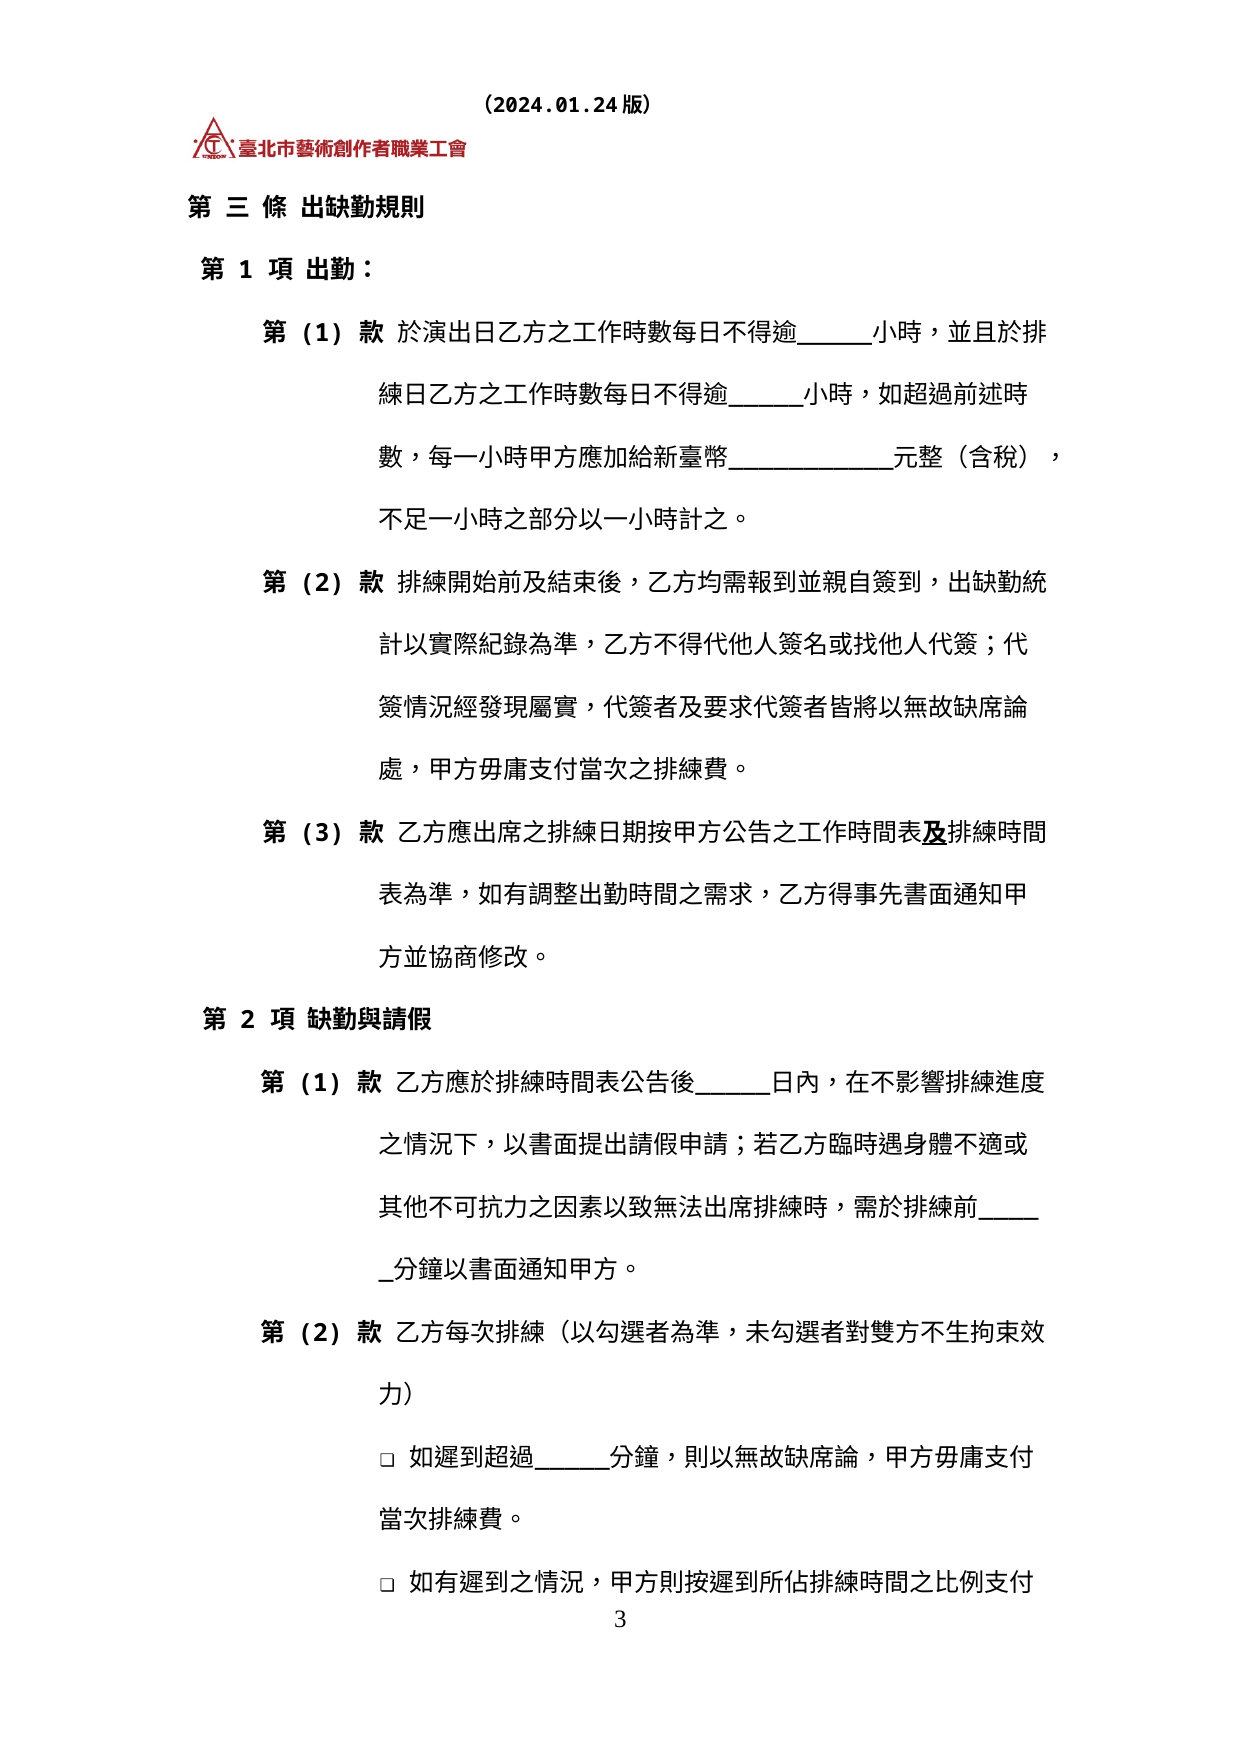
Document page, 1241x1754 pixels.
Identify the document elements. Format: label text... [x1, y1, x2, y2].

text 第 1 項 出勤： [201, 226, 1053, 289]
text 第 2 項 缺勤與請假 [202, 976, 1053, 1039]
text 第 (1) 款 於演出日乙方之工作時數每日不得逾_____小時，並且於排練日乙方之工作時數每日不得逾_____小時，如超過前述時數，每一小時甲方應加給新臺幣___________元整（含稅），不足一小時之部分以一小時計之。 [262, 289, 1053, 539]
text 第 三 條 出缺勤規則 [187, 164, 1053, 226]
text 第 (3) 款 乙方應出席之排練日期按甲方公告之工作時間表及排練時間表為準，如有調整出勤時間之需求，乙方得事先書面通知甲方並協商修改。 [262, 789, 1053, 976]
text 第 (2) 款 排練開始前及結束後，乙方均需報到並親自簽到，出缺勤統計以實際紀錄為準，乙方不得代他人簽名或找他人代簽；代簽情況經發現屬實，代簽者及要求代簽者皆將以無故缺席論處，甲方毋庸支付當次之排練費。 [262, 539, 1053, 789]
text 第 (1) 款 乙方應於排練時間表公告後_____日內，在不影響排練進度之情況下，以書面提出請假申請；若乙方臨時遇身體不適或其他不可抗力之因素以致無法出席排練時，需於排練前_____分鐘以書面通知甲方。 [260, 1039, 1053, 1289]
text ❏ 如遲到超過_____分鐘，則以無故缺席論，甲方毋庸支付當次排練費。 [378, 1414, 1053, 1539]
text 第 (2) 款 乙方每次排練（以勾選者為準，未勾選者對雙方不生拘束效力） [260, 1289, 1053, 1414]
text ❏ 如有遲到之情況，甲方則按遲到所佔排練時間之比例支付 [378, 1539, 1053, 1601]
